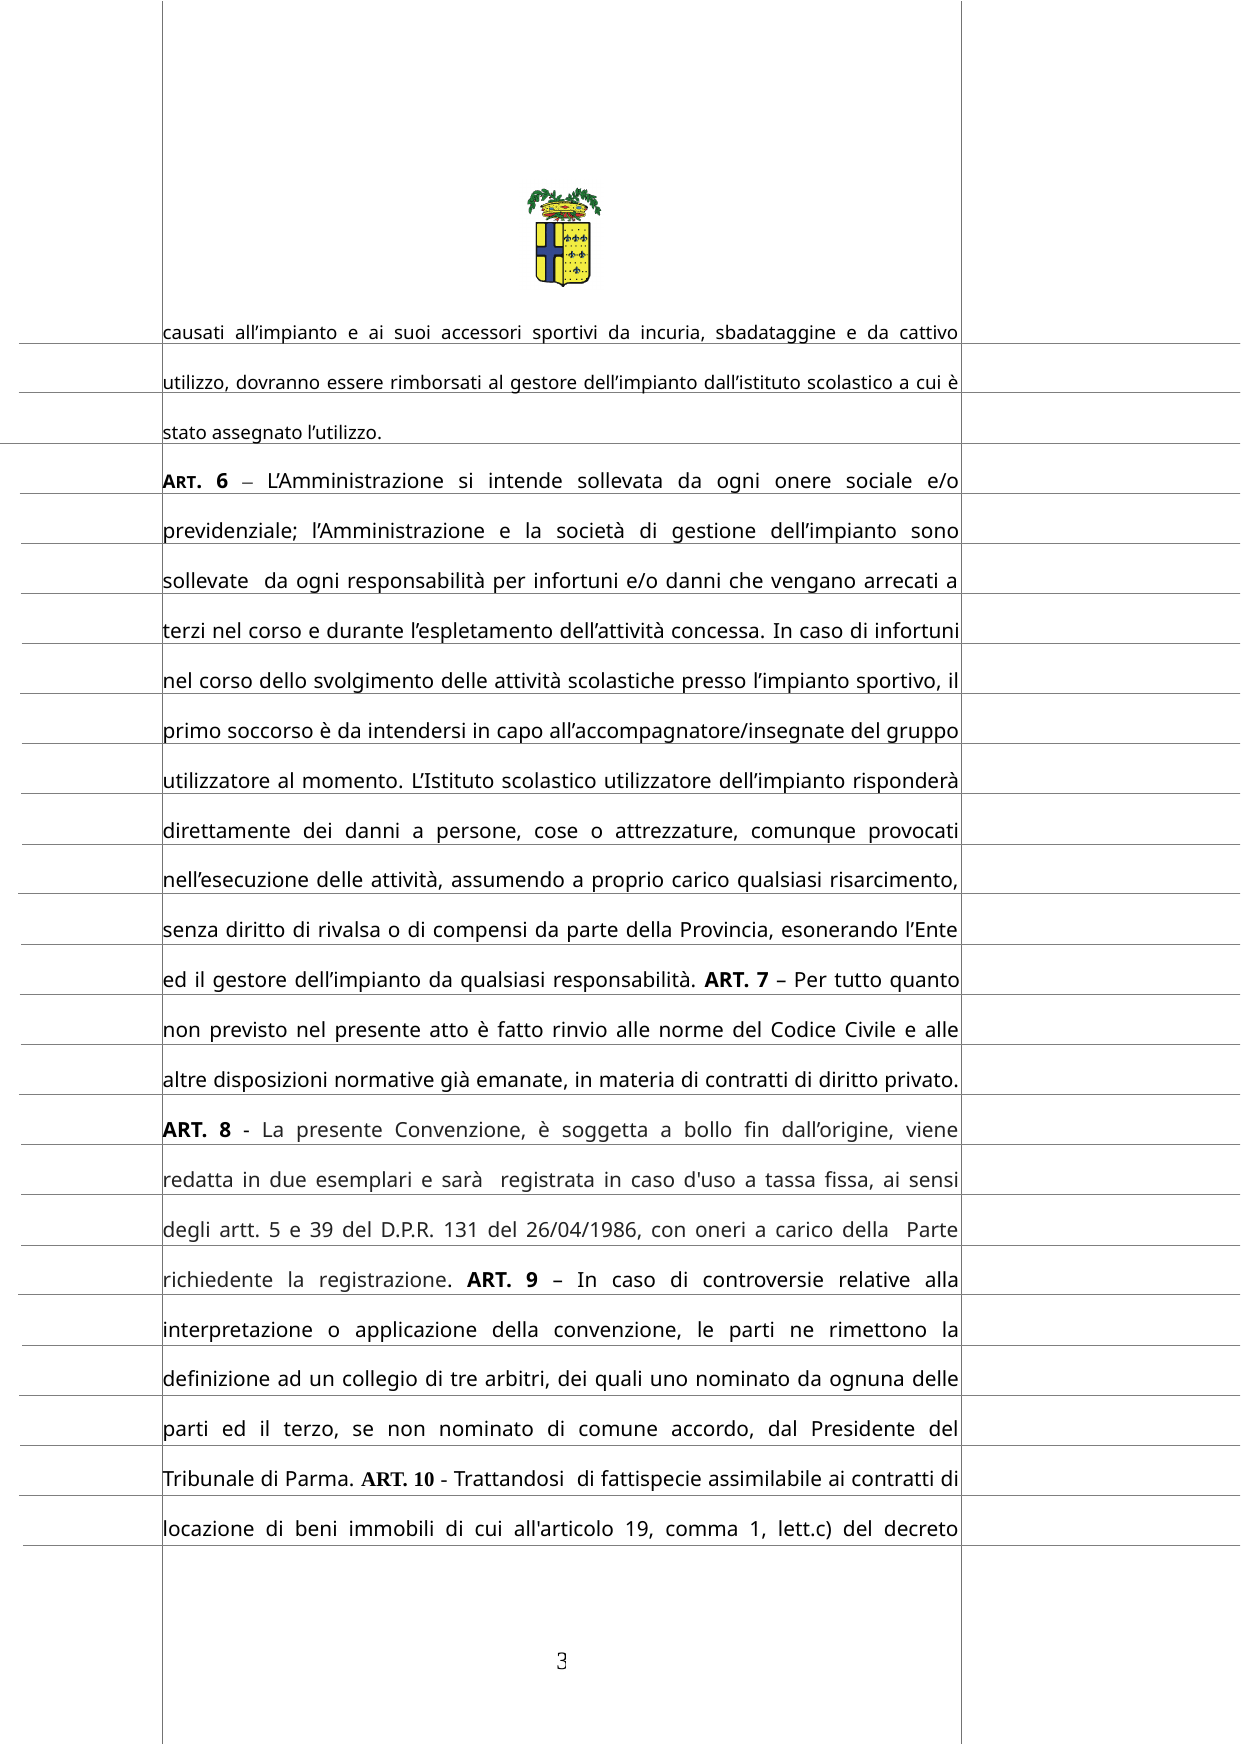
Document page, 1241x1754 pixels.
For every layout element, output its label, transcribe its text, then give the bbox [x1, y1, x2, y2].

text nell’esecuzione delle attività, assumendo a proprio carico qualsiasi risarcimento, [163, 845, 960, 893]
text previdenziale; l’Amministrazione e la società di gestione dell’impianto sono [163, 494, 960, 543]
text non previsto nel presente atto è fatto rinvio alle norme del Codice Civile e alle [163, 995, 960, 1044]
text Tribunale di Parma. ART. 10 - Trattandosi di fattispecie assimilabile ai contratti di [163, 1446, 960, 1495]
text altre disposizioni normative già emanate, in materia di contratti di diritto privato. [163, 1045, 960, 1094]
text nel corso dello svolgimento delle attività scolastiche presso l’impianto sportivo, il [163, 644, 960, 693]
text ART. 8 - La presente Convenzione, è soggetta a bollo fin dall’origine, viene [163, 1095, 960, 1144]
text direttamente dei danni a persone, cose o attrezzature, comunque provocati [163, 794, 960, 844]
text causati all’impianto e ai suoi accessori sportivi da incuria, sbadataggine e da cattivo [163, 295, 960, 343]
text ART. 6 – L’Amministrazione si intende sollevata da ogni onere sociale e/o [163, 445, 960, 493]
text utilizzatore al momento. L’Istituto scolastico utilizzatore dell’impianto risponderà [163, 744, 960, 793]
text sollevate da ogni responsabilità per infortuni e/o danni che vengano arrecati a [163, 544, 960, 593]
text definizione ad un collegio di tre arbitri, dei quali uno nominato da ognuna delle [163, 1346, 960, 1395]
text redatta in due esemplari e sarà registrata in caso d'uso a tassa fissa, ai sensi [163, 1145, 960, 1194]
text parti ed il terzo, se non nominato di comune accordo, dal Presidente del [163, 1396, 960, 1445]
text interpretazione o applicazione della convenzione, le parti ne rimettono la [163, 1295, 960, 1345]
text locazione di beni immobili di cui all'articolo 19, comma 1, lett.c) del decreto [163, 1496, 960, 1543]
text richiedente la registrazione. ART. 9 – In caso di controversie relative alla [163, 1246, 960, 1294]
text degli artt. 5 e 39 del D.P.R. 131 del 26/04/1986, con oneri a carico della Parte [163, 1195, 960, 1245]
text ed il gestore dell’impianto da qualsiasi responsabilità. ART. 7 – Per tutto quanto [163, 945, 960, 994]
picture [518, 179, 605, 290]
text terzi nel corso e durante l’espletamento dell’attività concessa. In caso di infortuni [163, 594, 960, 643]
text senza diritto di rivalsa o di compensi da parte della Provincia, esonerando l’Ente [163, 894, 960, 944]
text stato assegnato l’utilizzo. [163, 393, 960, 443]
text primo soccorso è da intendersi in capo all’accompagnatore/insegnate del gruppo [163, 694, 960, 743]
text utilizzo, dovranno essere rimborsati al gestore dell’impianto dall’istituto scolastico a cui è [163, 344, 960, 392]
